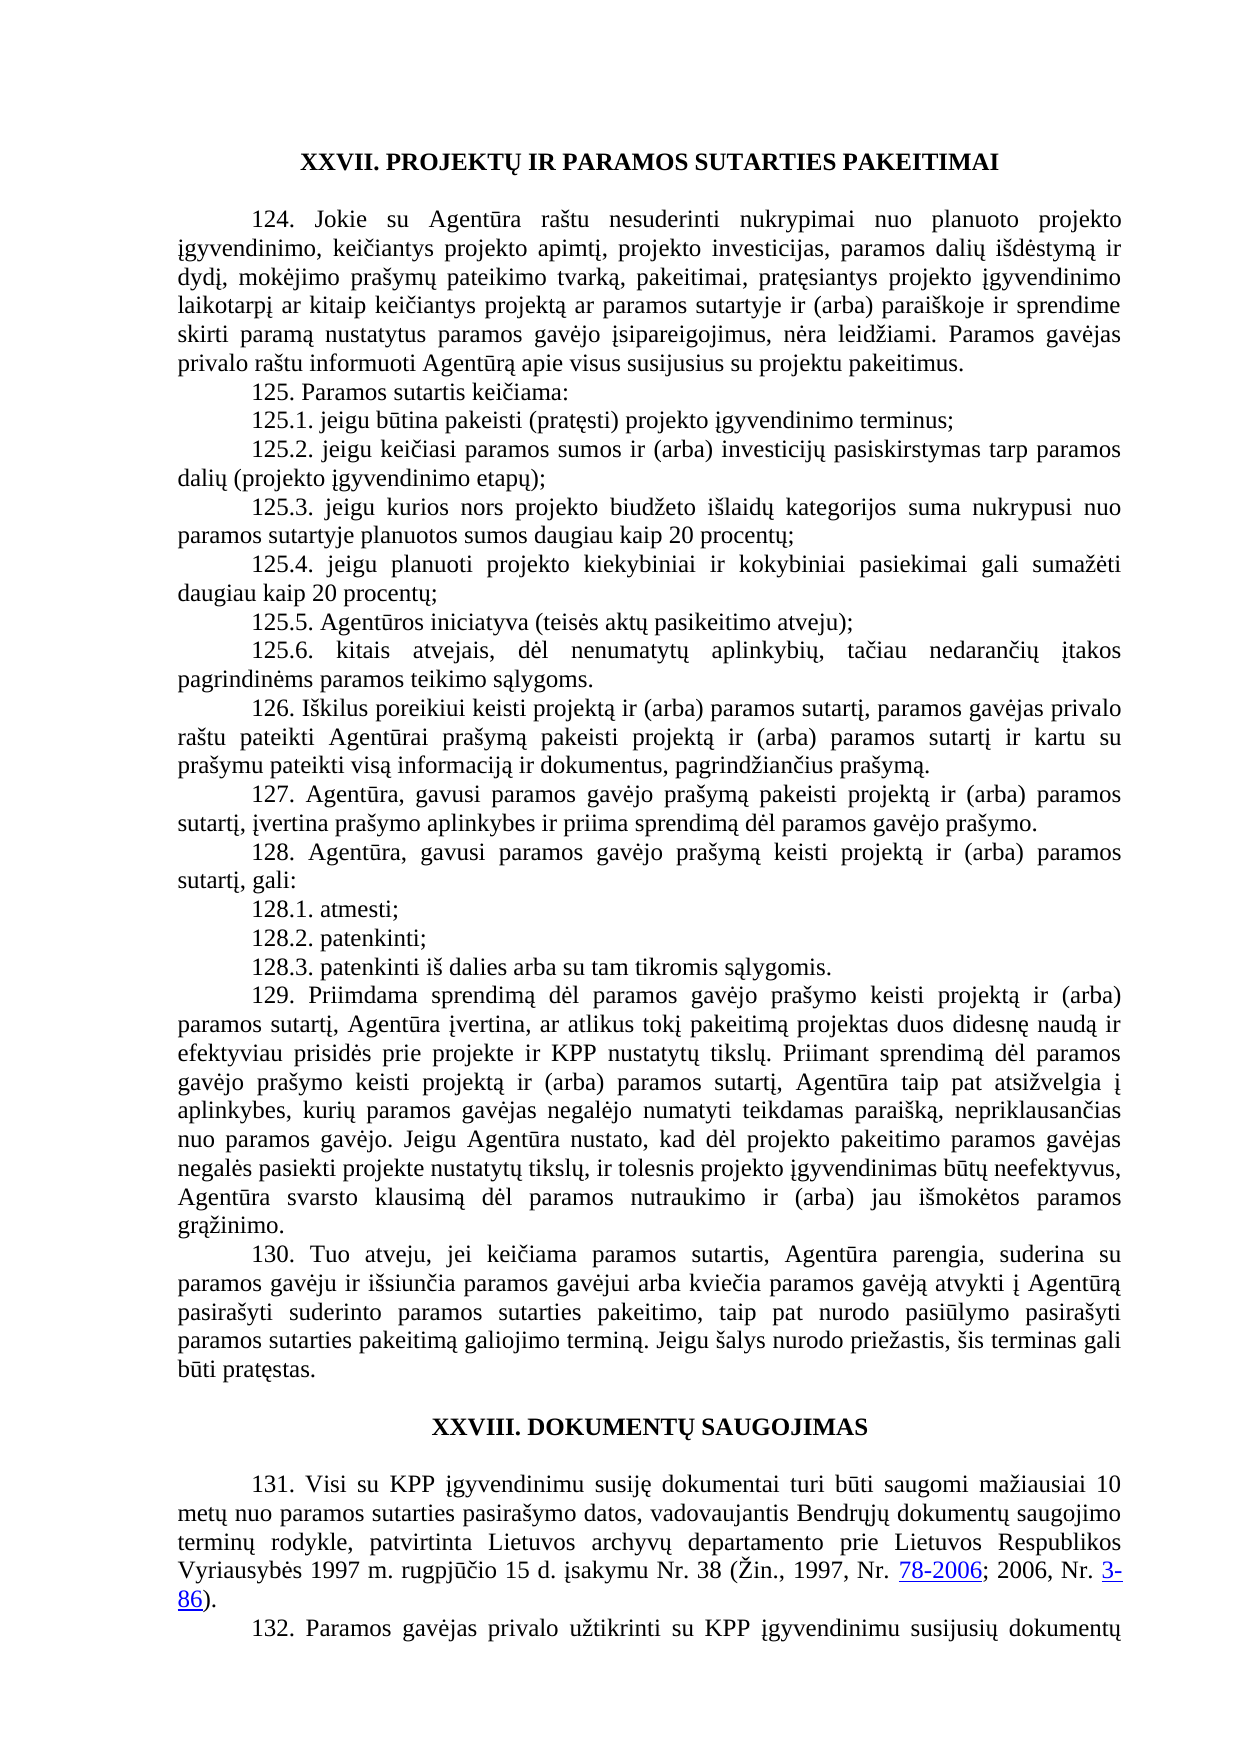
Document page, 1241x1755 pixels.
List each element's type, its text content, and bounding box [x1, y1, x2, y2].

text 126. Iškilus poreikiui keisti projektą ir (arba) paramos sutartį, paramos gavėjas privalo raštu pateikti Agentūrai prašymą pakeisti projektą ir (arba) paramos sutartį ir kartu su prašymu pateikti visą informaciją ir dokumentus, pagrindžiančius prašymą. [177, 693, 1122, 779]
text 125. Paramos sutartis keičiama: [177, 377, 1122, 406]
text 130. Tuo atveju, jei keičiama paramos sutartis, Agentūra parengia, suderina su paramos gavėju ir išsiunčia paramos gavėjui arba kviečia paramos gavėją atvykti į Agentūrą pasirašyti suderinto paramos sutarties pakeitimo, taip pat nurodo pasiūlymo pasirašyti paramos sutarties pakeitimą galiojimo terminą. Jeigu šalys nurodo priežastis, šis terminas gali būti pratęstas. [177, 1239, 1122, 1383]
text 125.4. jeigu planuoti projekto kiekybiniai ir kokybiniai pasiekimai gali sumažėti daugiau kaip 20 procentų; [177, 549, 1122, 607]
text 129. Priimdama sprendimą dėl paramos gavėjo prašymo keisti projektą ir (arba) paramos sutartį, Agentūra įvertina, ar atlikus tokį pakeitimą projektas duos didesnę naudą ir efektyviau prisidės prie projekte ir KPP nustatytų tikslų. Priimant sprendimą dėl paramos gavėjo prašymo keisti projektą ir (arba) paramos sutartį, Agentūra taip pat atsižvelgia į aplinkybes, kurių paramos gavėjas negalėjo numatyti teikdamas paraišką, nepriklausančias nuo paramos gavėjo. Jeigu Agentūra nustato, kad dėl projekto pakeitimo paramos gavėjas negalės pasiekti projekte nustatytų tikslų, ir tolesnis projekto įgyvendinimas būtų neefektyvus, Agentūra svarsto klausimą dėl paramos nutraukimo ir (arba) jau išmokėtos paramos grąžinimo. [177, 981, 1122, 1239]
text 128.2. patenkinti; [177, 923, 1122, 952]
text 124. Jokie su Agentūra raštu nesuderinti nukrypimai nuo planuoto projekto įgyvendinimo, keičiantys projekto apimtį, projekto investicijas, paramos dalių išdėstymą ir dydį, mokėjimo prašymų pateikimo tvarką, pakeitimai, pratęsiantys projekto įgyvendinimo laikotarpį ar kitaip keičiantys projektą ar paramos sutartyje ir (arba) paraiškoje ir sprendime skirti paramą nustatytus paramos gavėjo įsipareigojimus, nėra leidžiami. Paramos gavėjas privalo raštu informuoti Agentūrą apie visus susijusius su projektu pakeitimus. [177, 204, 1122, 377]
text 125.1. jeigu būtina pakeisti (pratęsti) projekto įgyvendinimo terminus; [177, 406, 1122, 434]
text 132. Paramos gavėjas privalo užtikrinti su KPP įgyvendinimu susijusių dokumentų [177, 1613, 1122, 1642]
text 125.2. jeigu keičiasi paramos sumos ir (arba) investicijų pasiskirstymas tarp paramos dalių (projekto įgyvendinimo etapų); [177, 434, 1122, 492]
text 128.1. atmesti; [177, 894, 1122, 923]
text 125.3. jeigu kurios nors projekto biudžeto išlaidų kategorijos suma nukrypusi nuo paramos sutartyje planuotos sumos daugiau kaip 20 procentų; [177, 492, 1122, 549]
text 131. Visi su KPP įgyvendinimu susiję dokumentai turi būti saugomi mažiausiai 10 metų nuo paramos sutarties pasirašymo datos, vadovaujantis Bendrųjų dokumentų saugojimo terminų rodykle, patvirtinta Lietuvos archyvų departamento prie Lietuvos Respublikos Vyriausybės 1997 m. rugpjūčio 15 d. įsakymu Nr. 38 (Žin., 1997, Nr. 78-2006; 2006, Nr. 3-86). [177, 1469, 1122, 1613]
text XXVII. PROJEKTŲ IR PARAMOS SUTARTIES PAKEITIMAI [177, 147, 1122, 176]
text 127. Agentūra, gavusi paramos gavėjo prašymą pakeisti projektą ir (arba) paramos sutartį, įvertina prašymo aplinkybes ir priima sprendimą dėl paramos gavėjo prašymo. [177, 779, 1122, 837]
text 128.3. patenkinti iš dalies arba su tam tikromis sąlygomis. [177, 952, 1122, 981]
text 125.5. Agentūros iniciatyva (teisės aktų pasikeitimo atveju); [177, 607, 1122, 636]
text 128. Agentūra, gavusi paramos gavėjo prašymą keisti projektą ir (arba) paramos sutartį, gali: [177, 837, 1122, 894]
text 125.6. kitais atvejais, dėl nenumatytų aplinkybių, tačiau nedarančių įtakos pagrindinėms paramos teikimo sąlygoms. [177, 636, 1122, 693]
text XXVIII. DOKUMENTŲ SAUGOJIMAS [177, 1412, 1122, 1441]
